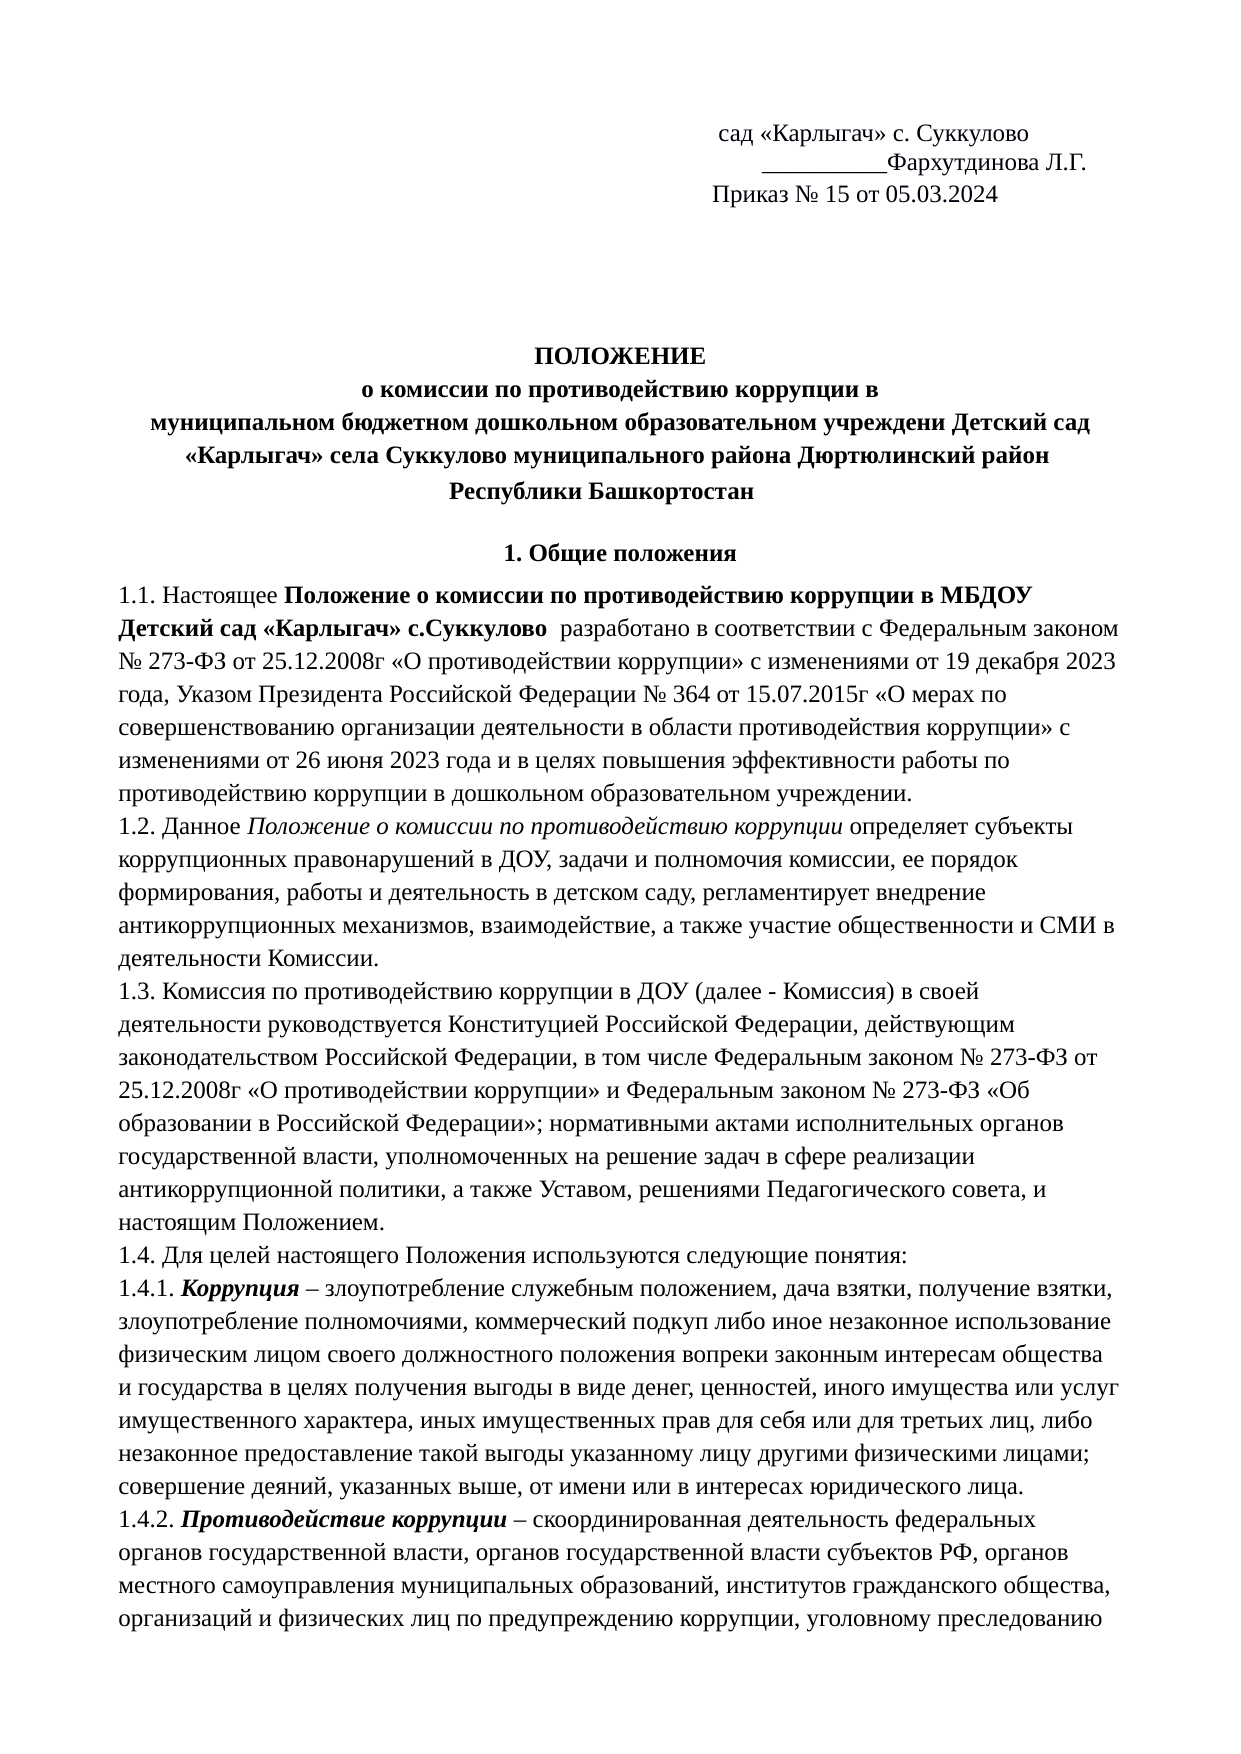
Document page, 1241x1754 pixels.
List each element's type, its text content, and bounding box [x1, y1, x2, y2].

text ПОЛОЖЕНИЕ [118, 341, 1122, 370]
text о комиссии по противодействию коррупции в [118, 374, 1122, 403]
text Республики Башкортостан [118, 476, 1122, 505]
text Приказ № 15 от 05.03.2024 [118, 176, 1122, 209]
text сад «Карлыгач» с. Суккулово [118, 118, 1122, 147]
text 1.1. Настоящее Положение о комиссии по противодействию коррупции в МБДОУ Детский сад «Карлыгач» с.Суккулово разработано в соответствии с Федеральным законом № 273-ФЗ от 25.12.2008г «О противодействии коррупции» с изменениями от 19 декабря 2023 года, Указом Президента Российской Федерации № 364 от 15.07.2015г «О мерах по совершенствованию организации деятельности в области противодействия коррупции» с изменениями от 26 июня 2023 года и в целях повышения эффективности работы по противодействию коррупции в дошкольном образовательном учреждении. 1.2. Данное Положение о комиссии по противодействию коррупции определяет субъекты коррупционных правонарушений в ДОУ, задачи и полномочия комиссии, ее порядок формирования, работы и деятельность в детском саду, регламентирует внедрение антикоррупционных механизмов, взаимодействие, а также участие общественности и СМИ в деятельности Комиссии. 1.3. Комиссия по противодействию коррупции в ДОУ (далее - Комиссия) в своей деятельности руководствуется Конституцией Российской Федерации, действующим законодательством Российской Федерации, в том числе Федеральным законом № 273-ФЗ от 25.12.2008г «О противодействии коррупции» и Федеральным законом № 273-ФЗ «Об образовании в Российской Федерации»; нормативными актами исполнительных органов государственной власти, уполномоченных на решение задач в сфере реализации антикоррупционной политики, а также Уставом, решениями Педагогического совета, и настоящим Положением. 1.4. Для целей настоящего Положения используются следующие понятия: 1.4.1. Коррупция – злоупотребление служебным положением, дача взятки, получение взятки, злоупотребление полномочиями, коммерческий подкуп либо иное незаконное использование физическим лицом своего должностного положения вопреки законным интересам общества и государства в целях получения выгоды в виде денег, ценностей, иного имущества или услуг имущественного характера, иных имущественных прав для себя или для третьих лиц, либо незаконное предоставление такой выгоды указанному лицу другими физическими лицами; совершение деяний, указанных выше, от имени или в интересах юридического лица. 1.4.2. Противодействие коррупции – скоординированная деятельность федеральных органов государственной власти, органов государственной власти субъектов РФ, органов местного самоуправления муниципальных образований, институтов гражданского общества, организаций и физических лиц по предупреждению коррупции, уголовному преследованию [118, 580, 1122, 1632]
subtitle 1. Общие положения [118, 538, 1122, 567]
text __________Фархутдинова Л.Г. [118, 147, 1122, 176]
text муниципальном бюджетном дошкольном образовательном учреждени Детский сад «Карлыгач» села Суккулово муниципального района Дюртюлинский район [118, 407, 1122, 469]
